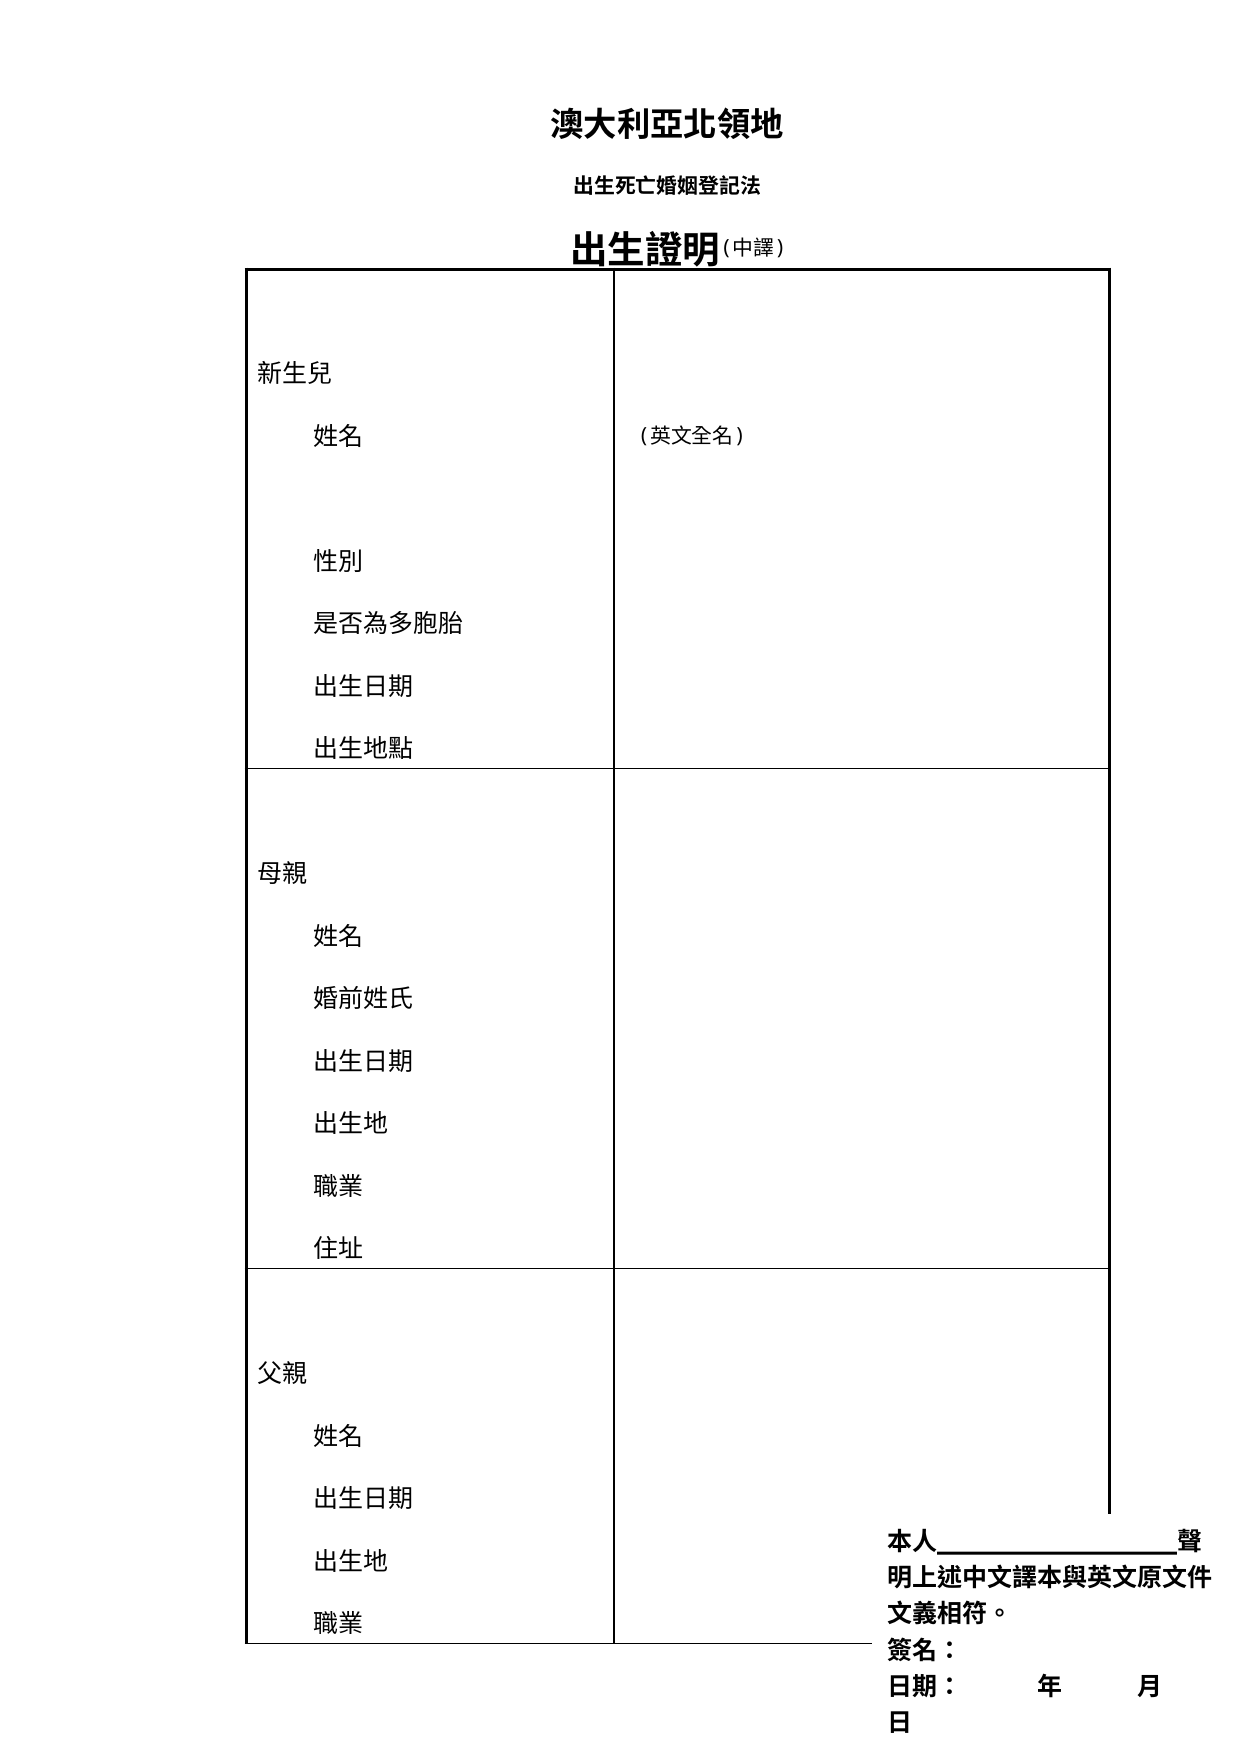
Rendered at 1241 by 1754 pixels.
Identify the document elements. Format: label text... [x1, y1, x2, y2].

text 出生證明(中譯) [246, 205, 1087, 268]
table_header (英文全名) [615, 271, 1108, 768]
table_cell 母親 姓名 婚前姓氏 出生日期 出生地 職業 住址 [248, 769, 613, 1268]
table_cell 父親 姓名 出生日期 出生地 職業 [248, 1269, 613, 1643]
table_cell [615, 769, 1108, 1268]
text 出生死亡婚姻登記法 [246, 143, 1087, 205]
table_header 新生兒 姓名 性別 是否為多胞胎 出生日期 出生地點 [248, 271, 613, 768]
table_header (英文全名) [872, 1514, 1240, 1754]
table_cell [615, 1269, 1108, 1643]
text 澳大利亞北領地 [246, 80, 1087, 143]
